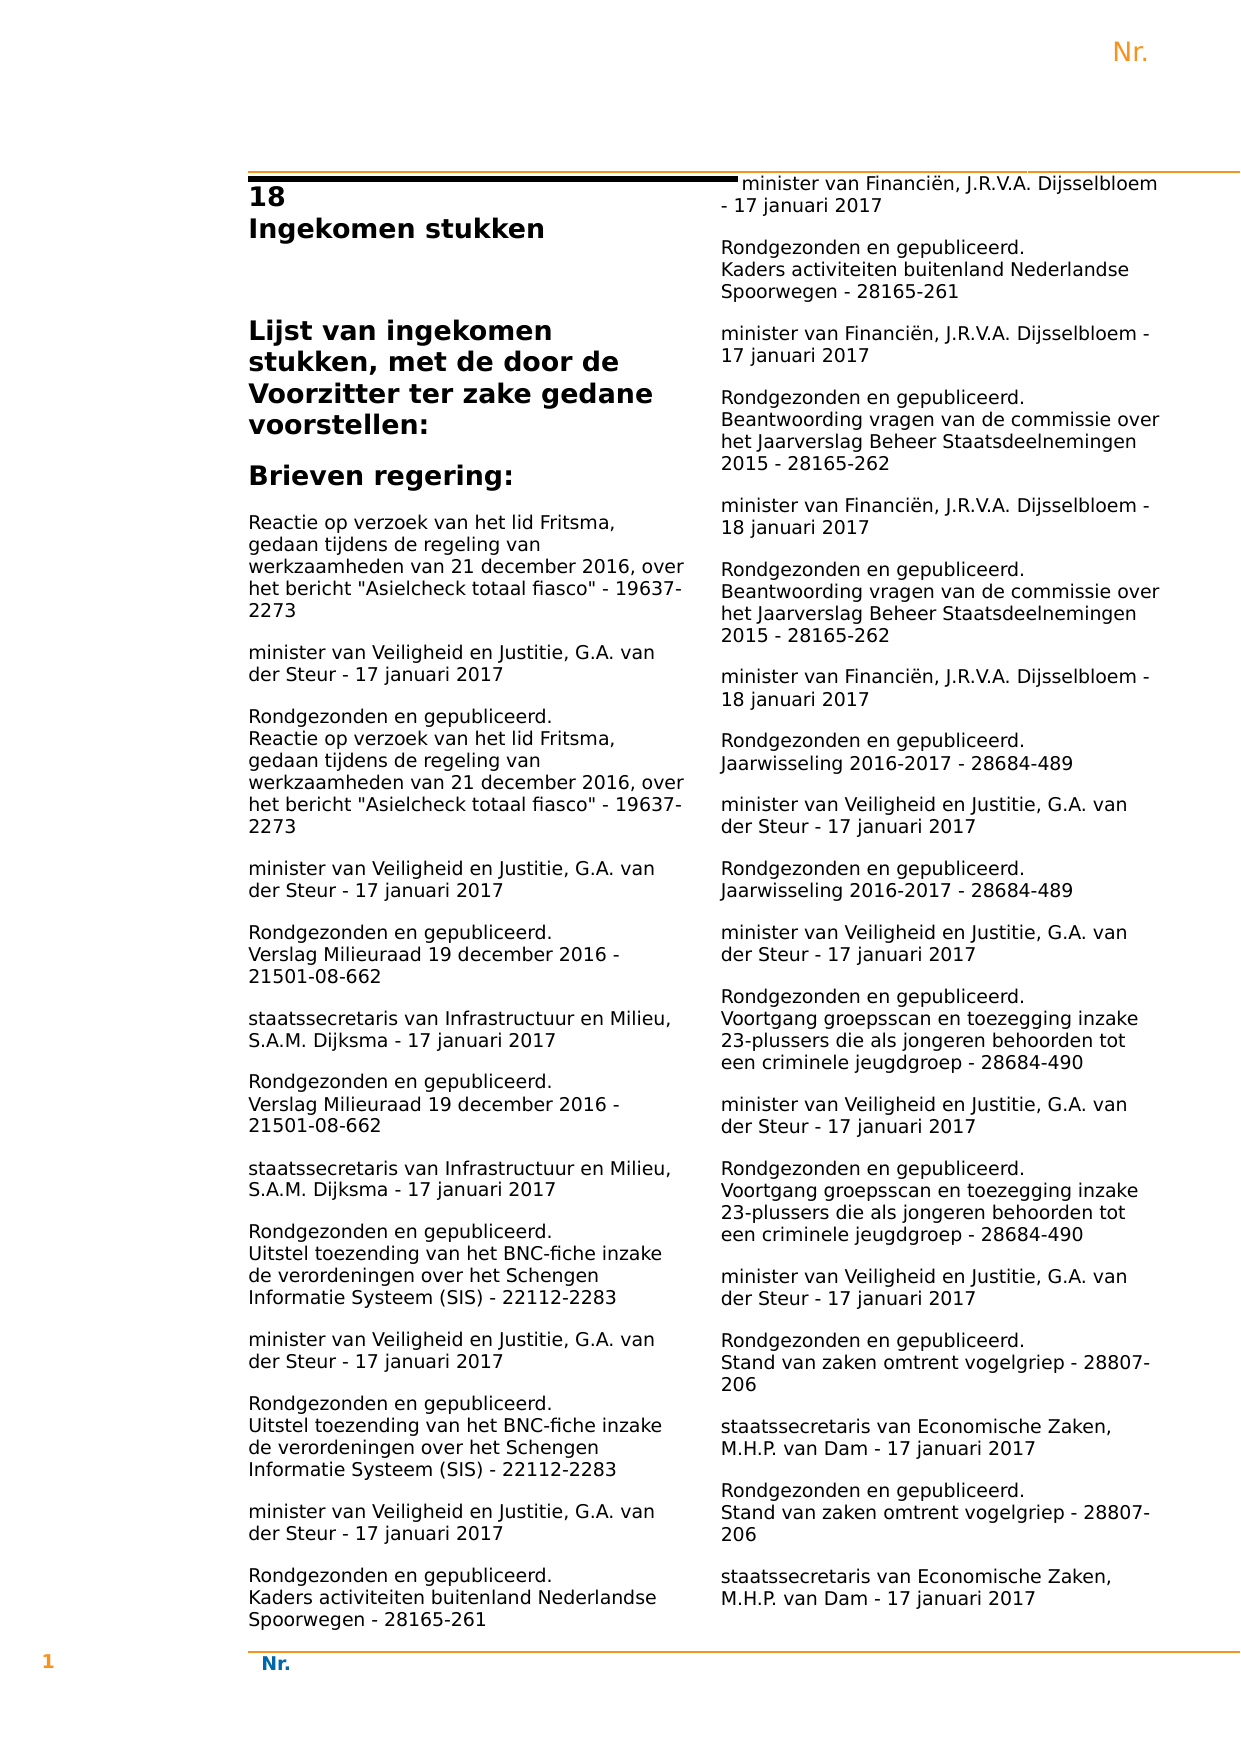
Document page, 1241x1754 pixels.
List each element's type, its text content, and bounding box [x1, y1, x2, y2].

text minister van Veiligheid en Justitie, G.A. van der Steur - 17 januari 2017 [248, 1501, 691, 1545]
text Reactie op verzoek van het lid Fritsma, gedaan tijdens de regeling van werkzaamheden van 21 december 2016, over het bericht "Asielcheck totaal fiasco" - 19637-2273 [248, 512, 691, 622]
title Brieven regering: [248, 461, 691, 492]
text Rondgezonden en gepubliceerd. [721, 1330, 1163, 1352]
text Rondgezonden en gepubliceerd. [721, 387, 1163, 409]
text Rondgezonden en gepubliceerd. [248, 922, 691, 943]
text minister van Veiligheid en Justitie, G.A. van der Steur - 17 januari 2017 [721, 922, 1163, 966]
text Uitstel toezending van het BNC-fiche inzake de verordeningen over het Schengen Informatie Systeem (SIS) - 22112-2283 [248, 1243, 691, 1309]
text staatssecretaris van Infrastructuur en Milieu, S.A.M. Dijksma - 17 januari 2017 [248, 1007, 691, 1051]
text Kaders activiteiten buitenland Nederlandse Spoorwegen - 28165-261 [248, 1587, 691, 1631]
text minister van Financiën, J.R.V.A. Dijsselbloem - 17 januari 2017 [721, 173, 1163, 217]
text Rondgezonden en gepubliceerd. [721, 237, 1163, 259]
text Stand van zaken omtrent vogelgriep - 28807-206 [721, 1352, 1163, 1396]
text staatssecretaris van Economische Zaken, M.H.P. van Dam - 17 januari 2017 [721, 1566, 1163, 1610]
text Rondgezonden en gepubliceerd. [721, 858, 1163, 880]
text minister van Financiën, J.R.V.A. Dijsselbloem - 17 januari 2017 [721, 323, 1163, 367]
text minister van Financiën, J.R.V.A. Dijsselbloem - 18 januari 2017 [721, 666, 1163, 710]
text minister van Veiligheid en Justitie, G.A. van der Steur - 17 januari 2017 [248, 642, 691, 686]
text minister van Veiligheid en Justitie, G.A. van der Steur - 17 januari 2017 [248, 858, 691, 902]
text Beantwoording vragen van de commissie over het Jaarverslag Beheer Staatsdeelnemingen 2015 - 28165-262 [721, 581, 1163, 646]
text Rondgezonden en gepubliceerd. [721, 986, 1163, 1008]
text staatssecretaris van Infrastructuur en Milieu, S.A.M. Dijksma - 17 januari 2017 [248, 1157, 691, 1201]
text staatssecretaris van Economische Zaken, M.H.P. van Dam - 17 januari 2017 [721, 1416, 1163, 1460]
text Verslag Milieuraad 19 december 2016 - 21501-08-662 [248, 943, 691, 987]
title Lijst van ingekomen stukken, met de door de Voorzitter ter zake gedane voorstellen: [248, 316, 691, 441]
text Stand van zaken omtrent vogelgriep - 28807-206 [721, 1502, 1163, 1546]
title 18 Ingekomen stukken [248, 182, 691, 244]
text Rondgezonden en gepubliceerd. [721, 1158, 1163, 1180]
text Rondgezonden en gepubliceerd. [248, 1393, 691, 1415]
text Beantwoording vragen van de commissie over het Jaarverslag Beheer Staatsdeelnemingen 2015 - 28165-262 [721, 409, 1163, 474]
text Rondgezonden en gepubliceerd. [248, 706, 691, 728]
text Rondgezonden en gepubliceerd. [721, 1480, 1163, 1502]
text Rondgezonden en gepubliceerd. [248, 1221, 691, 1243]
text minister van Veiligheid en Justitie, G.A. van der Steur - 17 januari 2017 [721, 1266, 1163, 1310]
text Verslag Milieuraad 19 december 2016 - 21501-08-662 [248, 1093, 691, 1137]
text Voortgang groepsscan en toezegging inzake 23-plussers die als jongeren behoorden tot een criminele jeugdgroep - 28684-490 [721, 1008, 1163, 1074]
text Reactie op verzoek van het lid Fritsma, gedaan tijdens de regeling van werkzaamheden van 21 december 2016, over het bericht "Asielcheck totaal fiasco" - 19637-2273 [248, 728, 691, 838]
text minister van Financiën, J.R.V.A. Dijsselbloem - 18 januari 2017 [721, 494, 1163, 538]
text Rondgezonden en gepubliceerd. [248, 1071, 691, 1093]
text Uitstel toezending van het BNC-fiche inzake de verordeningen over het Schengen Informatie Systeem (SIS) - 22112-2283 [248, 1415, 691, 1481]
text Rondgezonden en gepubliceerd. [721, 730, 1163, 752]
text Kaders activiteiten buitenland Nederlandse Spoorwegen - 28165-261 [721, 259, 1163, 303]
text Jaarwisseling 2016-2017 - 28684-489 [721, 880, 1163, 902]
text Voortgang groepsscan en toezegging inzake 23-plussers die als jongeren behoorden tot een criminele jeugdgroep - 28684-490 [721, 1180, 1163, 1246]
text Rondgezonden en gepubliceerd. [248, 1565, 691, 1587]
text Rondgezonden en gepubliceerd. [721, 558, 1163, 581]
text minister van Veiligheid en Justitie, G.A. van der Steur - 17 januari 2017 [721, 794, 1163, 838]
text minister van Veiligheid en Justitie, G.A. van der Steur - 17 januari 2017 [721, 1094, 1163, 1138]
text minister van Veiligheid en Justitie, G.A. van der Steur - 17 januari 2017 [248, 1329, 691, 1373]
text Jaarwisseling 2016-2017 - 28684-489 [721, 752, 1163, 774]
